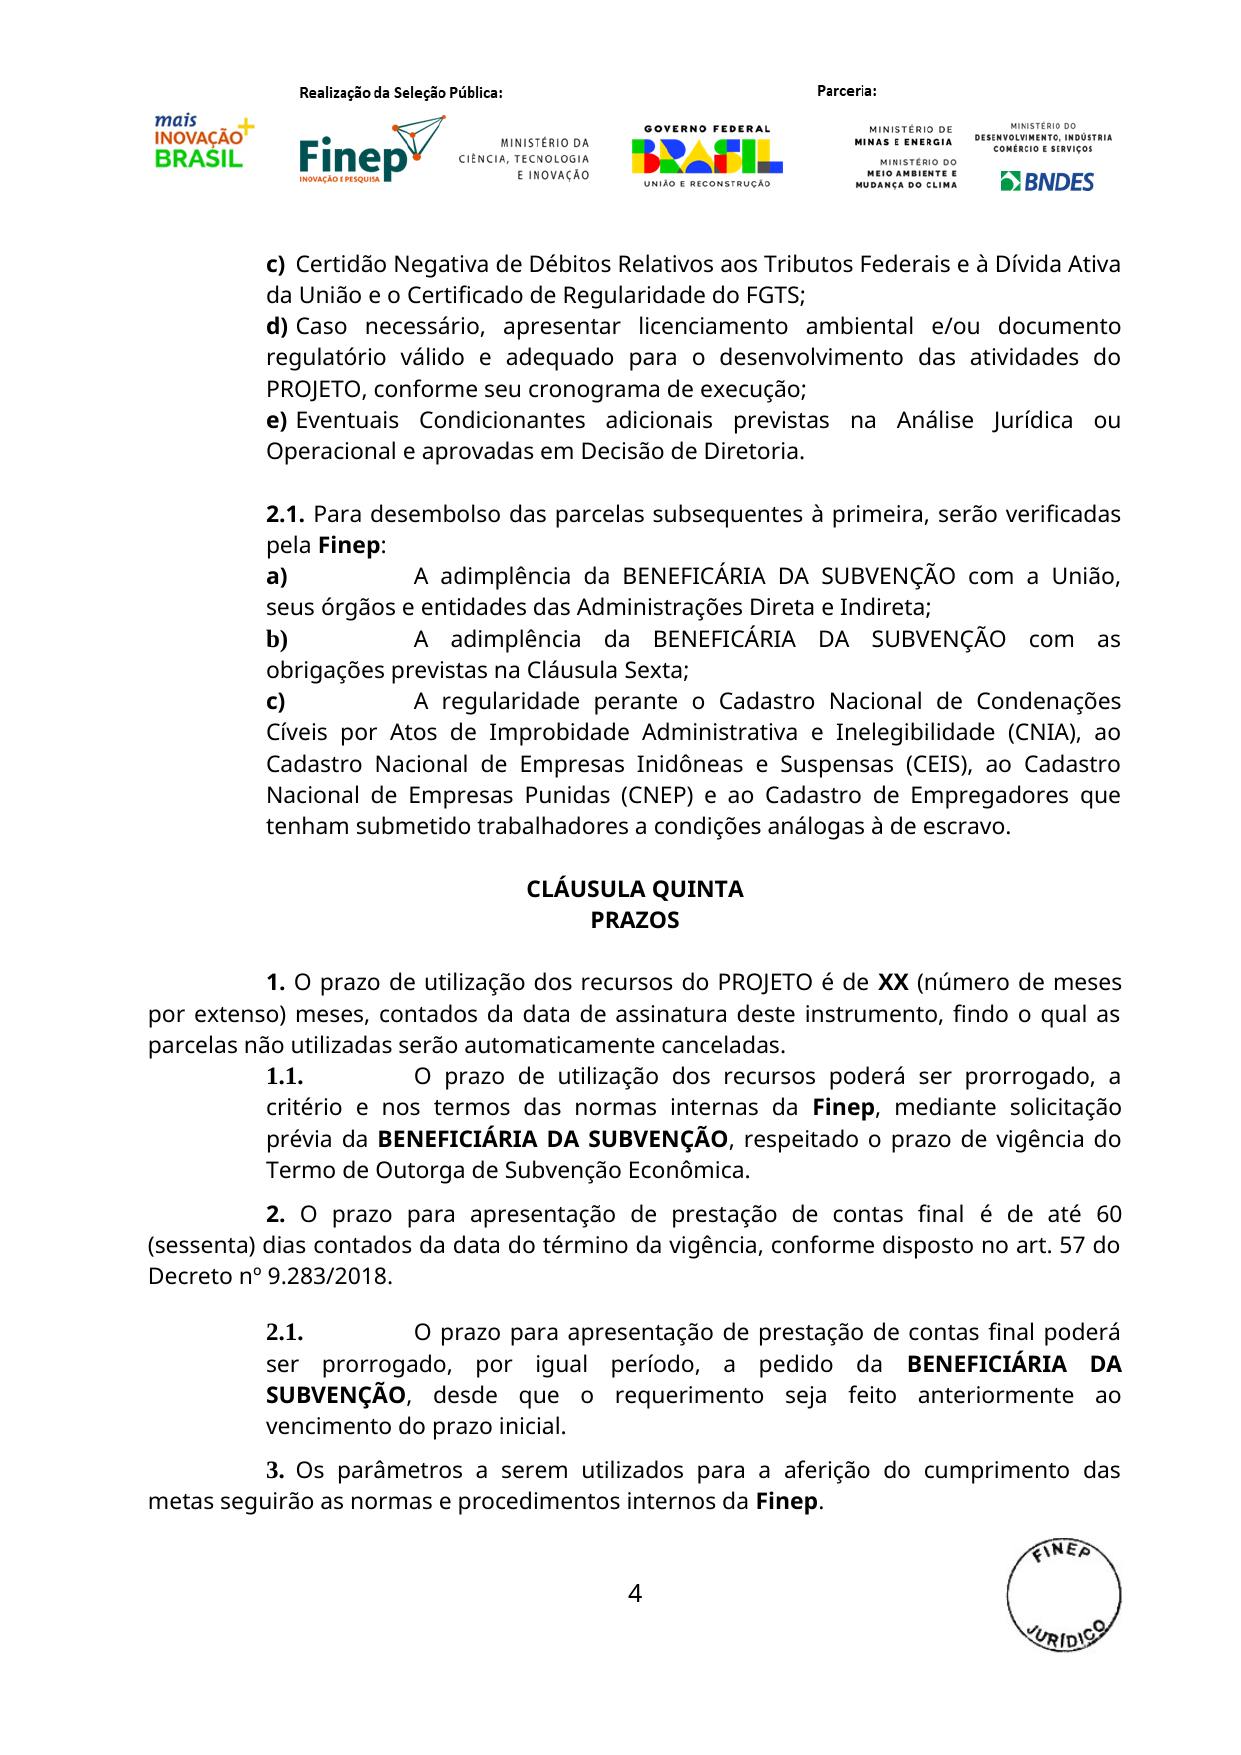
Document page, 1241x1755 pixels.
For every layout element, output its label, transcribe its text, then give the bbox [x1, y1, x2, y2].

list O prazo para apresentação de prestação de contas final poderá ser prorrogado, por igual período, a pedido da BENEFICIÁRIA DA SUBVENÇÃO, desde que o requerimento seja feito anteriormente ao vencimento do prazo inicial. [266, 1316, 1122, 1441]
list Eventuais Condicionantes adicionais previstas na Análise Jurídica ou Operacional e aprovadas em Decisão de Diretoria. [266, 404, 1122, 466]
list A adimplência da BENEFICÁRIA DA SUBVENÇÃO com as obrigações previstas na Cláusula Sexta; [266, 622, 1122, 685]
list A adimplência da BENEFICÁRIA DA SUBVENÇÃO com a União, seus órgãos e entidades das Administrações Direta e Indireta; [266, 560, 1122, 622]
list Certidão Negativa de Débitos Relativos aos Tributos Federais e à Dívida Ativa da União e o Certificado de Regularidade do FGTS; [266, 247, 1122, 310]
text 2.1. Para desembolso das parcelas subsequentes à primeira, serão verificadas pela Finep: [266, 497, 1122, 560]
subtitle PRAZOS [148, 904, 1122, 935]
list O prazo de utilização dos recursos poderá ser prorrogado, a critério e nos termos das normas internas da Finep, mediante solicitação prévia da BENEFICIÁRIA DA SUBVENÇÃO, respeitado o prazo de vigência do Termo de Outorga de Subvenção Econômica. [266, 1060, 1122, 1185]
text 1. O prazo de utilização dos recursos do PROJETO é de XX (número de meses por extenso) meses, contados da data de assinatura deste instrumento, findo o qual as parcelas não utilizadas serão automaticamente canceladas. [148, 966, 1122, 1060]
list A regularidade perante o Cadastro Nacional de Condenações Cíveis por Atos de Improbidade Administrativa e Inelegibilidade (CNIA), ao Cadastro Nacional de Empresas Inidôneas e Suspensas (CEIS), ao Cadastro Nacional de Empresas Punidas (CNEP) e ao Cadastro de Empregadores que tenham submetido trabalhadores a condições análogas à de escravo. [266, 685, 1122, 841]
text 2. O prazo para apresentação de prestação de contas final é de até 60 (sessenta) dias contados da data do término da vigência, conforme disposto no art. 57 do Decreto nº 9.283/2018. [148, 1197, 1122, 1291]
list Caso necessário, apresentar licenciamento ambiental e/ou documento regulatório válido e adequado para o desenvolvimento das atividades do PROJETO, conforme seu cronograma de execução; [266, 310, 1122, 404]
list Os parâmetros a serem utilizados para a aferição do cumprimento das metas seguirão as normas e procedimentos internos da Finep. [148, 1454, 1122, 1516]
subtitle CLÁUSULA QUINTA [148, 872, 1122, 904]
